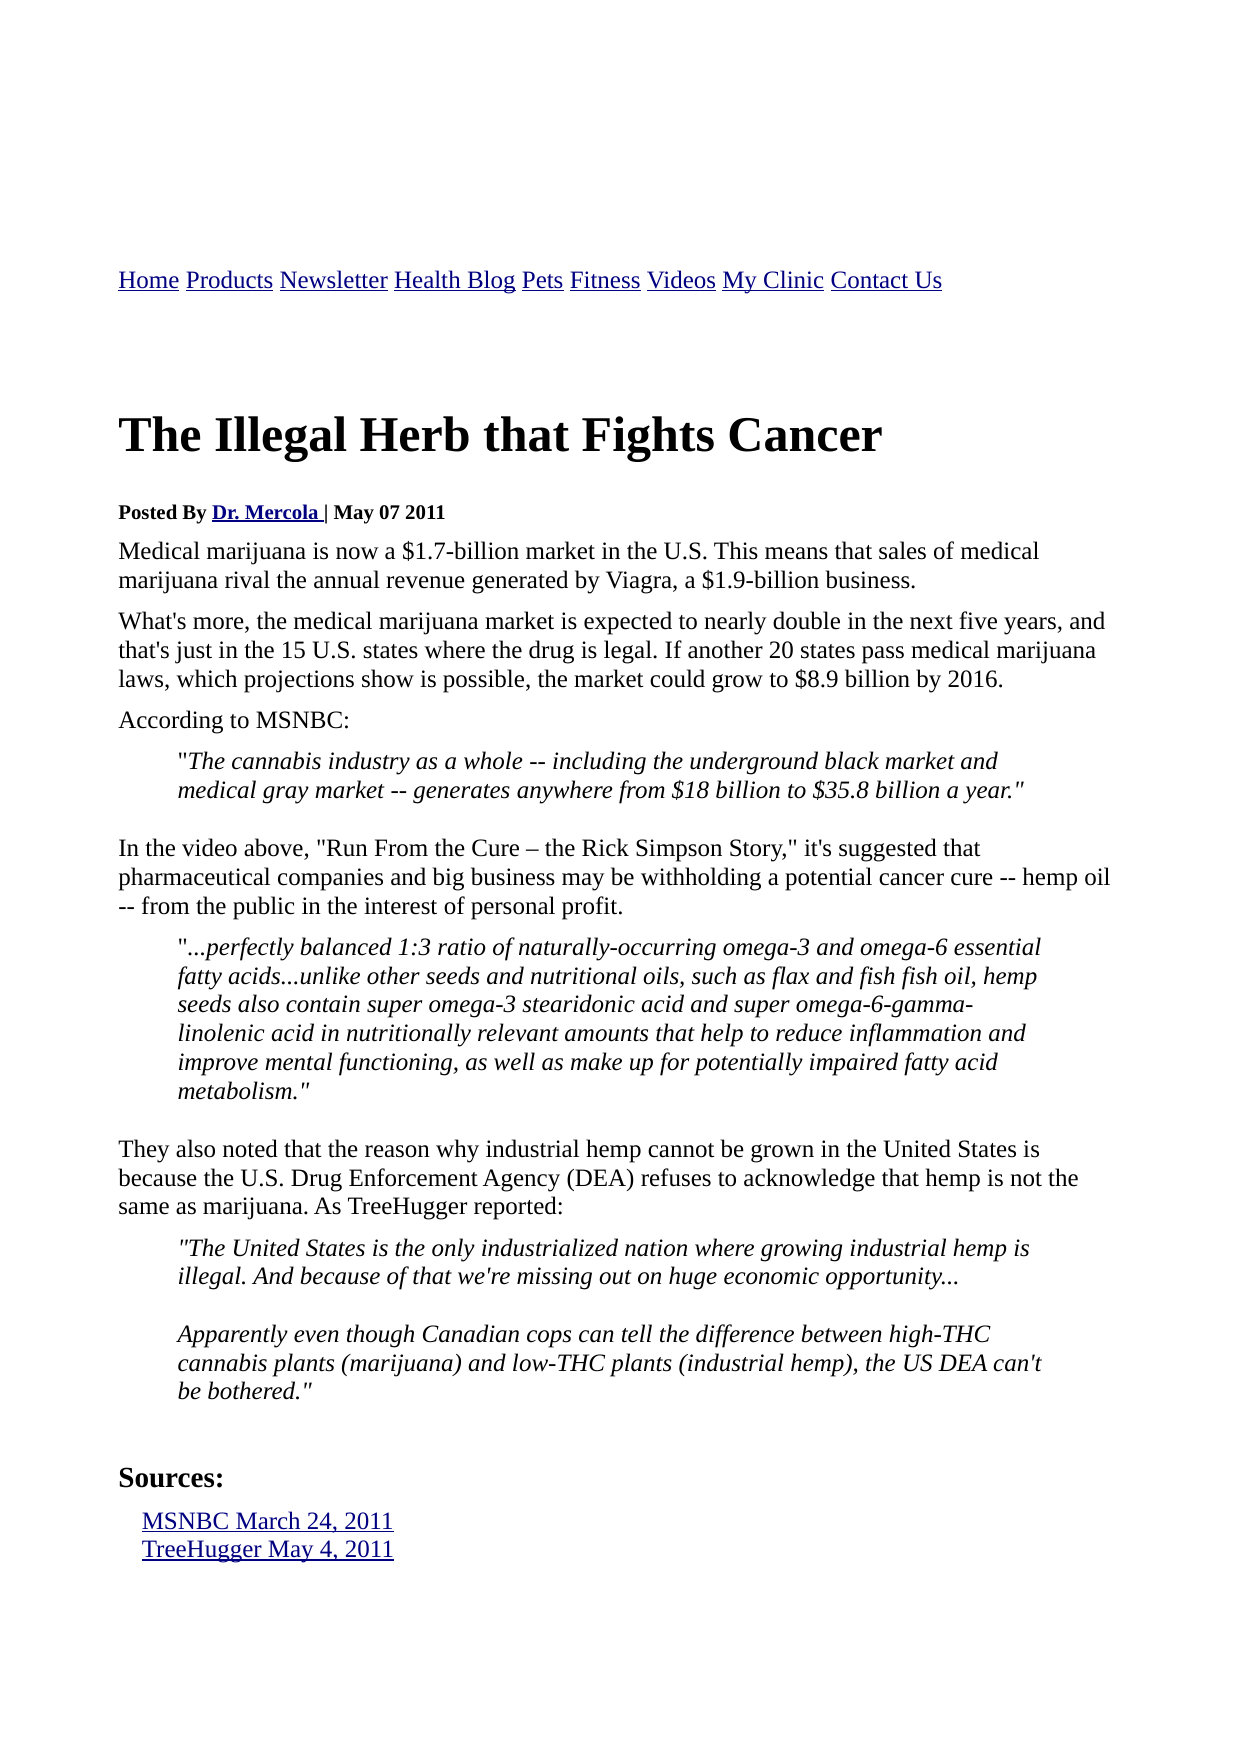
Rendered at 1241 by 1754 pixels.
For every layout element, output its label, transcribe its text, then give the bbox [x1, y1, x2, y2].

text What's more, the medical marijuana market is expected to nearly double in the next five years, and that's just in the 15 U.S. states where the drug is legal. If another 20 states pass medical marijuana laws, which projections show is possible, the market could grow to $8.9 billion by 2016. [118, 606, 1122, 692]
text Medical marijuana is now a $1.7-billion market in the U.S. This means that sales of medical marijuana rival the annual revenue generated by Viagra, a $1.9-billion business. [118, 536, 1122, 594]
subtitle Posted By Dr. Mercola | May 07 2011 [118, 500, 1122, 524]
text In the video above, "Run From the Cure – the Rick Simpson Story," it's suggested that pharmaceutical companies and big business may be withholding a potential cancer cure -- hemp oil -- from the public in the interest of personal profit. [118, 833, 1122, 919]
text MSNBC March 24, 2011 [118, 1506, 1122, 1534]
text Home Products Newsletter Health Blog Pets Fitness Videos My Clinic Contact Us [118, 265, 1122, 293]
text TreeHugger May 4, 2011 [118, 1534, 1122, 1563]
table_header [383, 1592, 695, 1621]
text "The cannabis industry as a whole -- including the underground black market and medical gray market -- generates anywhere from $18 billion to $35.8 billion a year." [177, 746, 1063, 804]
subtitle The Illegal Herb that Fights Cancer [118, 405, 1122, 462]
subtitle Sources: [118, 1460, 1122, 1493]
text "...perfectly balanced 1:3 ratio of naturally-occurring omega-3 and omega-6 essential fatty acids...unlike other seeds and nutritional oils, such as flax and fish fish oil, hemp seeds also contain super omega-3 stearidonic acid and super omega-6-gamma-linolenic acid in nutritionally relevant amounts that help to reduce inflammation and improve mental functioning, as well as make up for potentially impaired fatty acid metabolism." [177, 932, 1063, 1104]
text They also noted that the reason why industrial hemp cannot be grown in the United States is because the U.S. Drug Enforcement Agency (DEA) refuses to acknowledge that hemp is not the same as marijuana. As TreeHugger reported: [118, 1134, 1122, 1220]
text According to MSNBC: [118, 705, 1122, 734]
table_header [118, 1592, 382, 1621]
text "The United States is the only industrialized nation where growing industrial hemp is illegal. And because of that we're missing out on huge economic opportunity... Apparently even though Canadian cops can tell the difference between high-THC cannabis plants (marijuana) and low-THC plants (industrial hemp), the US DEA can't be bothered." [177, 1233, 1063, 1405]
